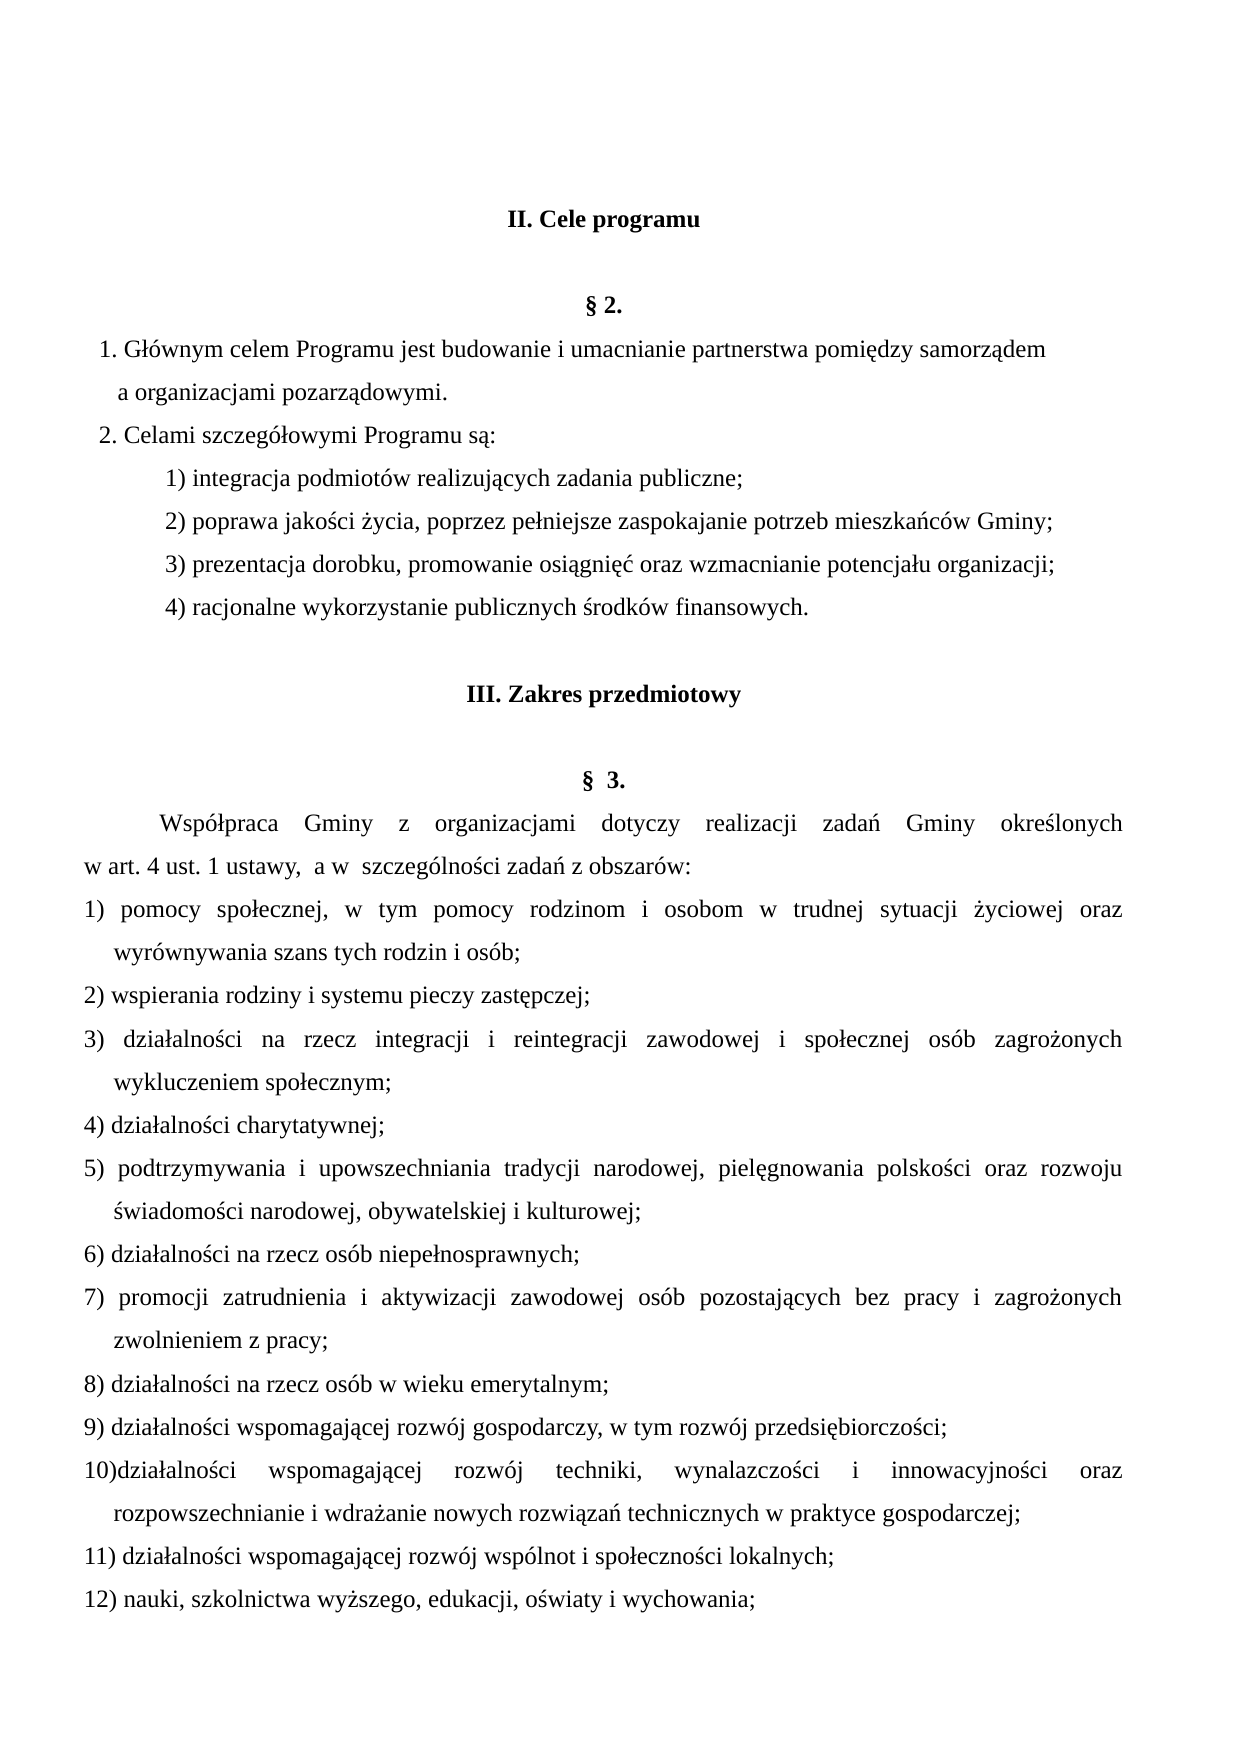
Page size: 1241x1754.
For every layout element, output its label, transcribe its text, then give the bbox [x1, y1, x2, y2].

text 11) działalności wspomagającej rozwój wspólnot i społeczności lokalnych; [84, 1541, 1123, 1570]
text 3) działalności na rzecz integracji i reintegracji zawodowej i społecznej osób zagrożonych wykluczeniem społecznym; [84, 1024, 1123, 1096]
text III. Zakres przedmiotowy [84, 679, 1123, 707]
text 5) podtrzymywania i upowszechniania tradycji narodowej, pielęgnowania polskości oraz rozwoju świadomości narodowej, obywatelskiej i kulturowej; [84, 1153, 1123, 1225]
text 1) pomocy społecznej, w tym pomocy rodzinom i osobom w trudnej sytuacji życiowej oraz wyrównywania szans tych rodzin i osób; [84, 894, 1123, 966]
text § 3. [84, 765, 1123, 794]
text II. Cele programu [84, 204, 1123, 233]
text 6) działalności na rzecz osób niepełnosprawnych; [84, 1239, 1123, 1268]
text 8) działalności na rzecz osób w wieku emerytalnym; [84, 1369, 1123, 1397]
text 2) poprawa jakości życia, poprzez pełniejsze zaspokajanie potrzeb mieszkańców Gminy; [84, 506, 1123, 535]
text 4) racjonalne wykorzystanie publicznych środków finansowych. [84, 592, 1123, 621]
text § 2. [84, 291, 1123, 319]
text 9) działalności wspomagającej rozwój gospodarczy, w tym rozwój przedsiębiorczości; [84, 1412, 1123, 1441]
text 10)działalności wspomagającej rozwój techniki, wynalazczości i innowacyjności oraz rozpowszechnianie i wdrażanie nowych rozwiązań technicznych w praktyce gospodarczej; [84, 1455, 1123, 1527]
text 12) nauki, szkolnictwa wyższego, edukacji, oświaty i wychowania; [84, 1584, 1123, 1613]
text 1) integracja podmiotów realizujących zadania publiczne; [84, 463, 1123, 492]
text 4) działalności charytatywnej; [84, 1110, 1123, 1139]
text 2. Celami szczegółowymi Programu są: [98, 420, 1123, 449]
text 2) wspierania rodziny i systemu pieczy zastępczej; [84, 981, 1123, 1009]
text a organizacjami pozarządowymi. [98, 377, 1123, 406]
text 1. Głównym celem Programu jest budowanie i umacnianie partnerstwa pomiędzy samorządem [98, 334, 1123, 362]
text 7) promocji zatrudnienia i aktywizacji zawodowej osób pozostających bez pracy i zagrożonych zwolnieniem z pracy; [84, 1282, 1123, 1354]
text 3) prezentacja dorobku, promowanie osiągnięć oraz wzmacnianie potencjału organizacji; [84, 549, 1123, 578]
text Współpraca Gminy z organizacjami dotyczy realizacji zadań Gminy określonych w art. 4 ust. 1 ustawy, a w szczególności zadań z obszarów: [84, 808, 1123, 880]
